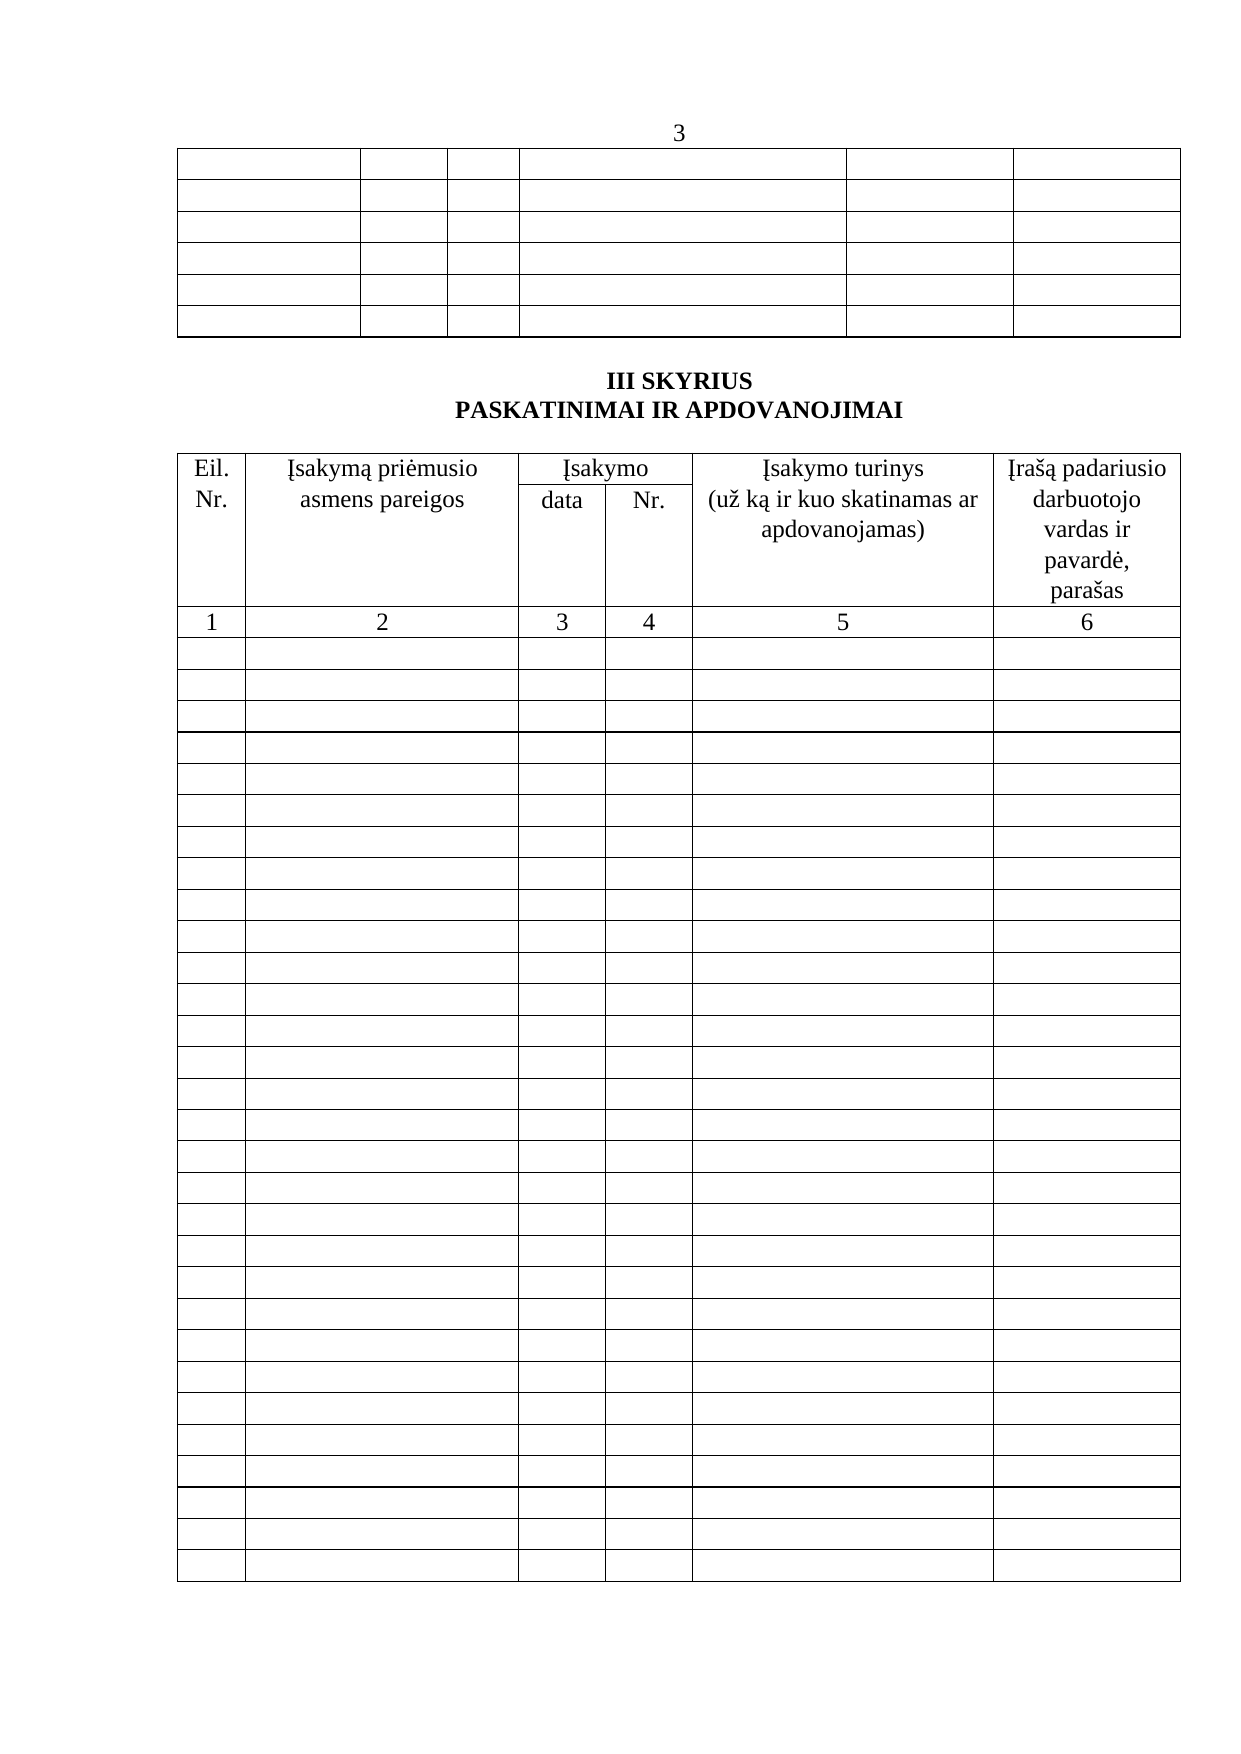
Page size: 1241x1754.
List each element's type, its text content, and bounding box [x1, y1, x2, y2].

table_cell [693, 890, 993, 920]
table_cell [178, 733, 245, 763]
table_cell [994, 1267, 1180, 1298]
table_cell [448, 243, 519, 273]
table_cell [519, 1110, 605, 1140]
table_cell [606, 1362, 692, 1392]
table_cell [520, 275, 846, 305]
table_cell [994, 1425, 1180, 1455]
table_cell [246, 795, 518, 826]
table_cell [178, 212, 360, 242]
table_cell [994, 1204, 1180, 1235]
table_cell [246, 1393, 518, 1423]
table_cell [519, 670, 605, 700]
table_cell [606, 1141, 692, 1172]
table_cell [246, 1079, 518, 1109]
table_cell [994, 858, 1180, 889]
table_cell [994, 1330, 1180, 1361]
table_cell [606, 953, 692, 983]
table_cell [994, 984, 1180, 1014]
table_cell [178, 701, 245, 731]
table_cell [361, 212, 447, 242]
table_cell [246, 1519, 518, 1549]
table_cell [994, 1079, 1180, 1109]
table_cell [693, 1425, 993, 1455]
table_cell [246, 827, 518, 857]
table_cell [606, 1425, 692, 1455]
table_cell [246, 1330, 518, 1361]
table_cell [519, 1362, 605, 1392]
table_cell [606, 890, 692, 920]
table_cell [519, 1488, 605, 1518]
table_cell [1014, 180, 1180, 211]
table_cell [994, 1393, 1180, 1423]
table_cell [693, 1299, 993, 1329]
table_cell [693, 1393, 993, 1423]
table_cell [606, 1330, 692, 1361]
table_cell [361, 180, 447, 211]
table_cell [246, 764, 518, 794]
table_cell [606, 795, 692, 826]
table_cell [246, 701, 518, 731]
table_cell [520, 149, 846, 179]
table_cell [178, 890, 245, 920]
table_cell [693, 733, 993, 763]
table_cell [994, 764, 1180, 794]
table_cell [606, 1519, 692, 1549]
table_cell [519, 1330, 605, 1361]
table_cell [246, 1141, 518, 1172]
table_cell [693, 701, 993, 731]
table_cell [246, 890, 518, 920]
table_cell [448, 212, 519, 242]
table_cell [519, 1550, 605, 1581]
table_cell [519, 1236, 605, 1266]
table_cell [519, 1047, 605, 1077]
table_cell [448, 275, 519, 305]
table_cell [178, 764, 245, 794]
table_cell [693, 921, 993, 952]
table_cell [994, 1550, 1180, 1581]
table_cell [994, 921, 1180, 952]
table_cell [606, 670, 692, 700]
table_cell [693, 1047, 993, 1077]
table_cell 4 [606, 607, 692, 637]
table_cell [693, 1141, 993, 1172]
table_cell [519, 1299, 605, 1329]
table_cell [178, 1299, 245, 1329]
table_cell [519, 701, 605, 731]
table_cell [519, 1393, 605, 1423]
table_cell [606, 921, 692, 952]
text III SKYRIUS [177, 366, 1181, 395]
table_cell [606, 1204, 692, 1235]
table_cell [246, 984, 518, 1014]
table_cell [520, 306, 846, 336]
table_cell [606, 1047, 692, 1077]
table_cell [994, 1362, 1180, 1392]
table_cell [178, 795, 245, 826]
table_cell [606, 1393, 692, 1423]
table_cell [693, 858, 993, 889]
table_cell [519, 1267, 605, 1298]
table_cell [520, 243, 846, 273]
table_cell [1014, 275, 1180, 305]
table_cell 2 [246, 607, 518, 637]
table_cell [994, 733, 1180, 763]
table_cell [178, 1079, 245, 1109]
table_cell [246, 1110, 518, 1140]
table_cell [1014, 243, 1180, 273]
table_cell 5 [693, 607, 993, 637]
table_cell [693, 1236, 993, 1266]
table_cell [178, 827, 245, 857]
text PASKATINIMAI IR APDOVANOJIMAI [177, 395, 1181, 424]
table_cell 1 [178, 607, 245, 637]
table_cell [606, 1456, 692, 1486]
table_cell [178, 243, 360, 273]
table_cell [693, 1079, 993, 1109]
table_cell [847, 275, 1013, 305]
table_cell [606, 1550, 692, 1581]
table_cell [994, 1236, 1180, 1266]
table_cell [994, 1016, 1180, 1046]
table_cell [246, 733, 518, 763]
table_cell [606, 1079, 692, 1109]
table_cell [178, 1173, 245, 1203]
table_cell [178, 638, 245, 668]
table_cell [178, 306, 360, 336]
table_cell [519, 1519, 605, 1549]
table_cell [994, 670, 1180, 700]
table_cell [246, 1299, 518, 1329]
table_cell [246, 1550, 518, 1581]
table_cell [178, 1425, 245, 1455]
table_header Įsakymą priėmusio asmens pareigos [246, 454, 518, 606]
table_cell [178, 1016, 245, 1046]
table_cell [994, 890, 1180, 920]
table_cell [693, 1267, 993, 1298]
table_cell [994, 638, 1180, 668]
table_cell data [519, 485, 605, 606]
table_cell [519, 858, 605, 889]
table_cell [693, 795, 993, 826]
table_cell [693, 1204, 993, 1235]
table_cell [519, 733, 605, 763]
table_cell [519, 827, 605, 857]
table_header Įrašą padariusio darbuotojo vardas ir pavardė, parašas [994, 454, 1180, 606]
table_cell [693, 764, 993, 794]
table_cell [361, 275, 447, 305]
table_cell [246, 953, 518, 983]
table_cell [606, 701, 692, 731]
table_cell [448, 180, 519, 211]
table_cell [847, 306, 1013, 336]
table_cell [519, 1016, 605, 1046]
table_cell [606, 1488, 692, 1518]
table_cell [178, 1456, 245, 1486]
table_cell Nr. [606, 485, 692, 606]
table_cell [606, 1110, 692, 1140]
table_cell [693, 1173, 993, 1203]
table_cell [246, 1173, 518, 1203]
table_cell [519, 921, 605, 952]
table_cell [246, 1204, 518, 1235]
table_cell [994, 1488, 1180, 1518]
table_cell [361, 149, 447, 179]
table_cell [361, 306, 447, 336]
table_cell [246, 1456, 518, 1486]
table_cell [178, 149, 360, 179]
table_cell [1014, 306, 1180, 336]
table_cell [606, 1267, 692, 1298]
table_cell [246, 1425, 518, 1455]
table_cell [519, 1173, 605, 1203]
table_cell [519, 638, 605, 668]
table_cell [606, 827, 692, 857]
table_cell [994, 1299, 1180, 1329]
table_cell [178, 953, 245, 983]
table_cell [178, 1488, 245, 1518]
table_cell [178, 1204, 245, 1235]
table_cell [246, 1267, 518, 1298]
table_cell [847, 149, 1013, 179]
table_cell [246, 638, 518, 668]
table_cell [994, 1173, 1180, 1203]
table_cell [519, 953, 605, 983]
table_cell [994, 1456, 1180, 1486]
table_cell [994, 1110, 1180, 1140]
table_cell [606, 1173, 692, 1203]
table_cell [520, 212, 846, 242]
table_cell [994, 1141, 1180, 1172]
table_cell [178, 1393, 245, 1423]
table_cell [246, 670, 518, 700]
table_cell [178, 180, 360, 211]
table_cell [178, 275, 360, 305]
table_cell [178, 1330, 245, 1361]
table_cell [448, 149, 519, 179]
table_cell [693, 1550, 993, 1581]
table_cell [693, 1488, 993, 1518]
table_cell [994, 1047, 1180, 1077]
table_cell [178, 1362, 245, 1392]
table_cell 3 [519, 607, 605, 637]
table_cell [606, 984, 692, 1014]
table_cell [693, 638, 993, 668]
table_cell [519, 1204, 605, 1235]
table_cell [994, 701, 1180, 731]
table_header Įsakymo turinys (už ką ir kuo skatinamas ar apdovanojamas) [693, 454, 993, 606]
table_cell [178, 1110, 245, 1140]
table_cell [519, 1456, 605, 1486]
table_cell [178, 1550, 245, 1581]
table_cell [994, 1519, 1180, 1549]
table_cell [178, 984, 245, 1014]
table_cell [178, 1047, 245, 1077]
table_cell [1014, 149, 1180, 179]
table_header Eil. Nr. [178, 454, 245, 606]
table_cell [606, 1016, 692, 1046]
table_cell [178, 921, 245, 952]
table_cell [693, 1456, 993, 1486]
table_cell [246, 1047, 518, 1077]
table_cell [246, 858, 518, 889]
table_cell [178, 1236, 245, 1266]
table_cell [519, 795, 605, 826]
table_cell [847, 243, 1013, 273]
table_cell [1014, 212, 1180, 242]
table_cell [246, 1016, 518, 1046]
table_cell [519, 1079, 605, 1109]
table_cell [520, 180, 846, 211]
table_cell [693, 984, 993, 1014]
table_cell [246, 1236, 518, 1266]
table_cell [519, 984, 605, 1014]
table_cell [519, 1141, 605, 1172]
table_cell [178, 858, 245, 889]
table_cell [246, 921, 518, 952]
table_cell [994, 795, 1180, 826]
table_cell [606, 858, 692, 889]
table_cell [693, 827, 993, 857]
table_cell [847, 212, 1013, 242]
table_cell [847, 180, 1013, 211]
table_cell [178, 1519, 245, 1549]
table_cell [606, 638, 692, 668]
table_cell [519, 1425, 605, 1455]
table_cell [246, 1488, 518, 1518]
table_cell 6 [994, 607, 1180, 637]
table_cell [178, 1141, 245, 1172]
table_cell [606, 764, 692, 794]
table_cell [994, 827, 1180, 857]
table_cell [693, 1016, 993, 1046]
table_cell [693, 1362, 993, 1392]
table_cell [448, 306, 519, 336]
table_cell [519, 890, 605, 920]
table_cell [606, 1299, 692, 1329]
table_cell [606, 733, 692, 763]
table_cell [606, 1236, 692, 1266]
table_header Įsakymo [519, 454, 692, 484]
table_cell [519, 764, 605, 794]
table_cell [994, 953, 1180, 983]
table_cell [178, 1267, 245, 1298]
table_cell [361, 243, 447, 273]
table_cell [246, 1362, 518, 1392]
table_cell [693, 953, 993, 983]
table_cell [693, 670, 993, 700]
table_cell [693, 1110, 993, 1140]
table_cell [178, 670, 245, 700]
table_cell [693, 1330, 993, 1361]
table_cell [693, 1519, 993, 1549]
